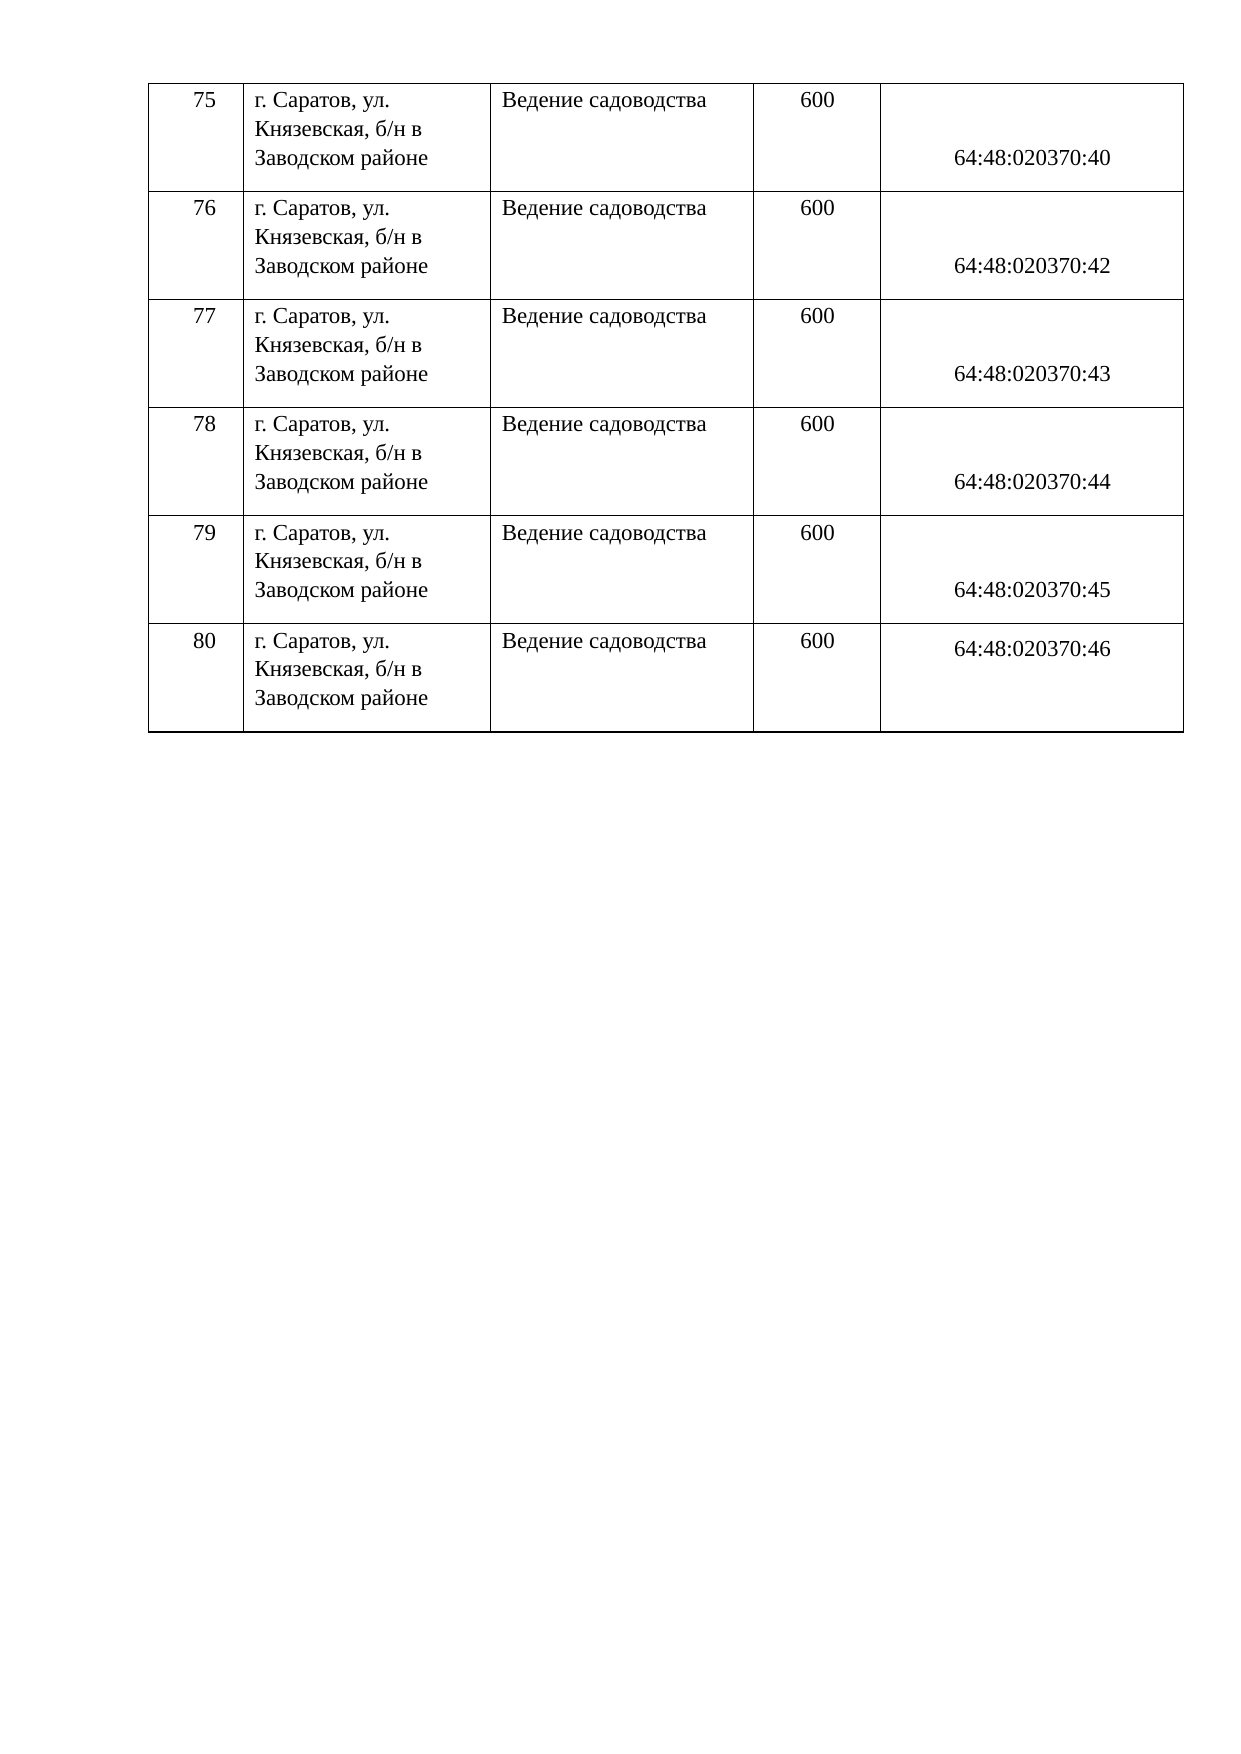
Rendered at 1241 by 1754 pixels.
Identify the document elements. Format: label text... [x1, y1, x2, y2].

table_cell Ведение садоводства [491, 84, 753, 191]
table_cell Ведение садоводства [491, 624, 753, 731]
table_cell [149, 516, 243, 623]
table_cell 64:48:020370:43 [881, 300, 1183, 407]
table_cell [149, 624, 243, 731]
table_cell Ведение садоводства [491, 300, 753, 407]
table_cell 600 [754, 624, 880, 731]
table_cell г. Саратов, ул. Князевская, б/н в Заводском районе [244, 192, 490, 299]
table_cell 600 [754, 84, 880, 191]
table_cell Ведение садоводства [491, 192, 753, 299]
table_cell 64:48:020370:45 [881, 516, 1183, 623]
table_cell Ведение садоводства [491, 408, 753, 515]
table_cell г. Саратов, ул. Князевская, б/н в Заводском районе [244, 624, 490, 731]
table_cell г. Саратов, ул. Князевская, б/н в Заводском районе [244, 84, 490, 191]
table_cell Ведение садоводства [491, 516, 753, 623]
table_cell 600 [754, 408, 880, 515]
table_cell [149, 192, 243, 299]
table_cell [149, 408, 243, 515]
table_cell 64:48:020370:44 [881, 408, 1183, 515]
table_cell 600 [754, 300, 880, 407]
table_cell [149, 300, 243, 407]
table_cell г. Саратов, ул. Князевская, б/н в Заводском районе [244, 300, 490, 407]
table_cell 600 [754, 192, 880, 299]
table_cell 600 [754, 516, 880, 623]
table_cell г. Саратов, ул. Князевская, б/н в Заводском районе [244, 408, 490, 515]
table_cell 64:48:020370:46 [881, 624, 1183, 731]
table_cell 64:48:020370:40 [881, 84, 1183, 191]
table_cell 64:48:020370:42 [881, 192, 1183, 299]
table_cell г. Саратов, ул. Князевская, б/н в Заводском районе [244, 516, 490, 623]
table_cell [149, 84, 243, 191]
